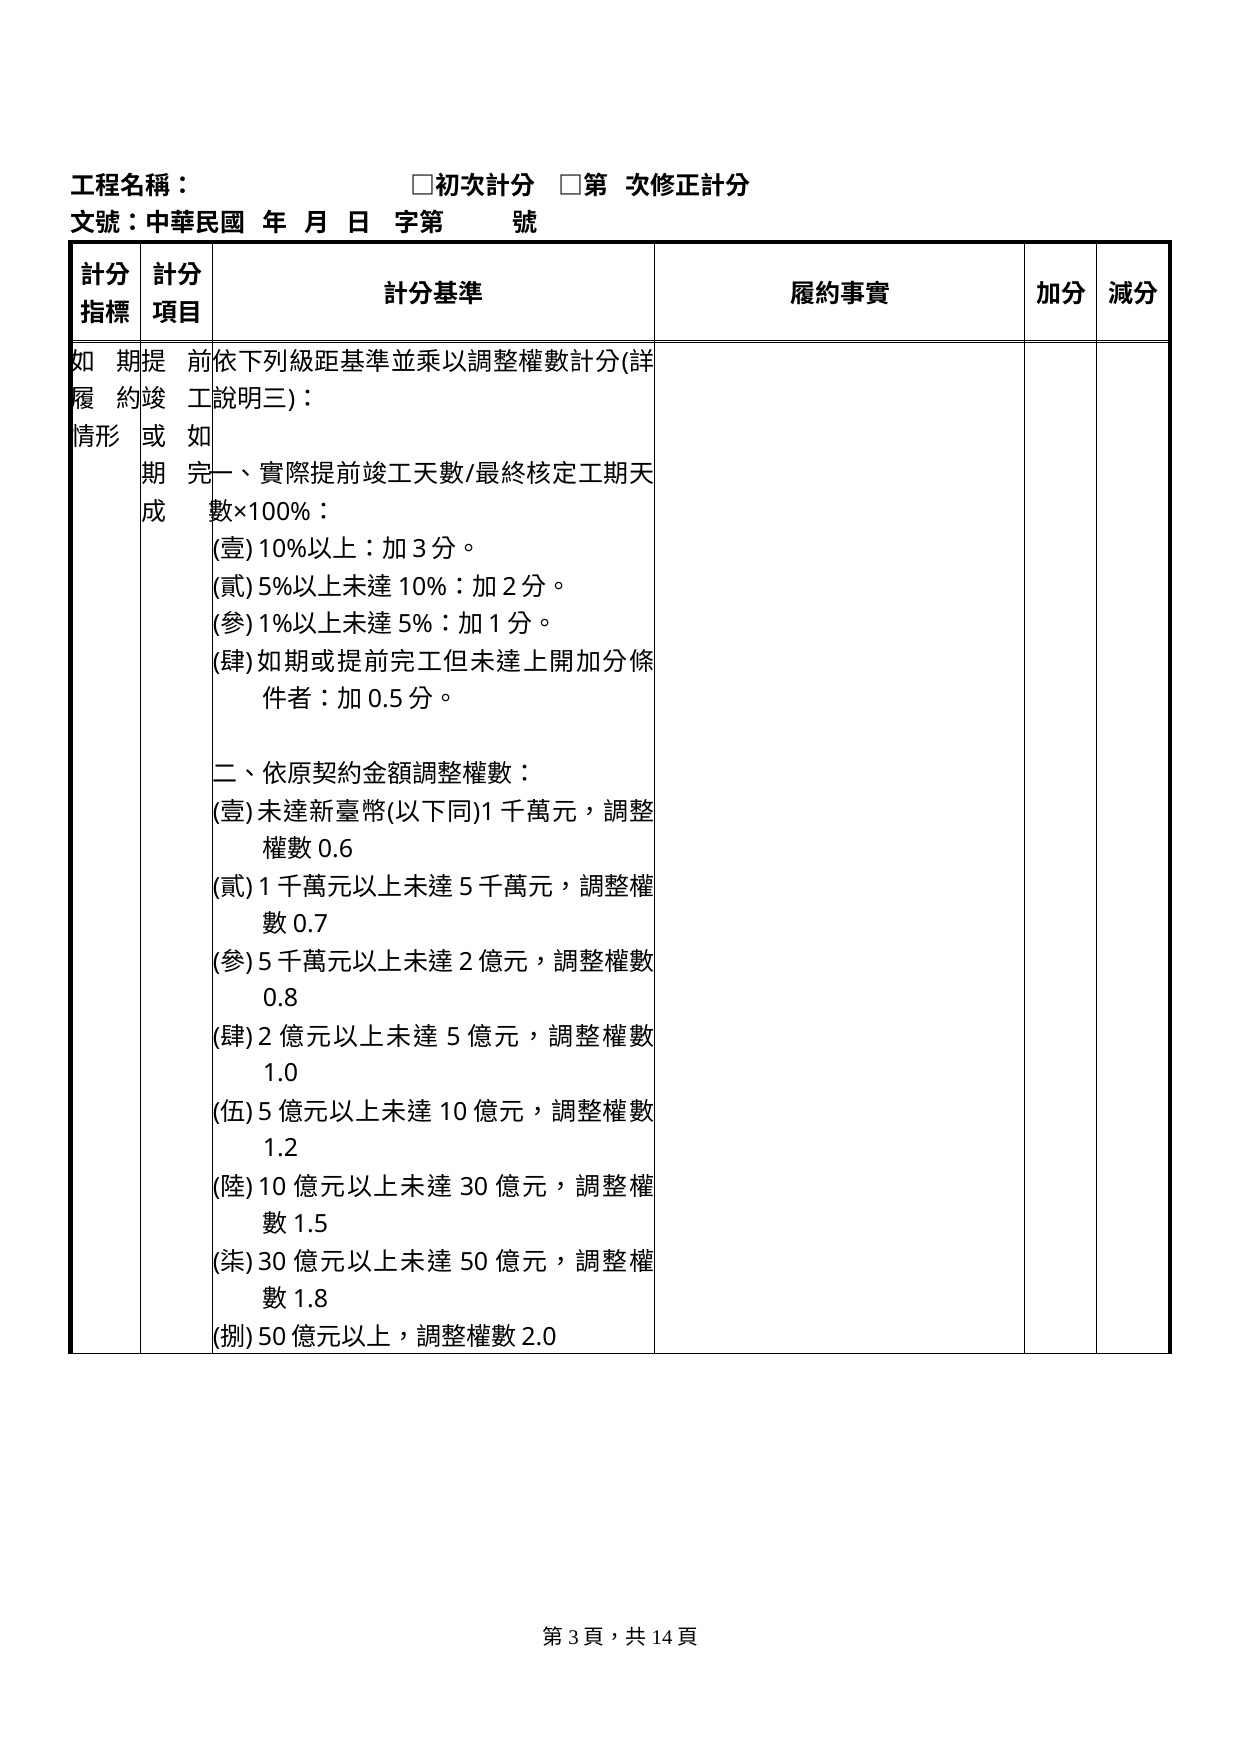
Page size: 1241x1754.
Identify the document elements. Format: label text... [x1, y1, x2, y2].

table_cell [1097, 343, 1168, 1353]
table_cell 減分 [1097, 244, 1168, 339]
table_cell 加分 [1025, 244, 1096, 339]
table_cell 履約事實 [655, 244, 1024, 339]
table_cell 提前竣工或如期完成 [141, 343, 212, 1353]
table_cell 計分項目 [141, 244, 212, 339]
table_cell 計分指標 [73, 244, 140, 339]
table_cell 依下列級距基準並乘以調整權數計分(詳說明三)： 一、實際提前竣工天數/最終核定工期天數×100%： 10%以上：加3分。 5%以上未達10%：加2分。 1%以上未達5%：加1分。 如期或提前完工但未達上開加分條件者：加0.5分。 二、依原契約金額調整權數： 未達新臺幣(以下同)1千萬元，調整權數0.6 1千萬元以上未達5千萬元，調整權數0.7 5千萬元以上未達2億元，調整權數0.8 2億元以上未達5億元，調整權數1.0 5億元以上未達10億元，調整權數1.2 10億元以上未達30億元，調整權數1.5 30億元以上未達50億元，調整權數1.8 50億元以上，調整權數2.0 [213, 343, 654, 1353]
table_cell 計分基準 [213, 244, 654, 339]
table_cell [655, 343, 1024, 1353]
table_cell [1025, 343, 1096, 1353]
table_header 工程名稱： □初次計分 □第 次修正計分 文號：中華民國 年 月 日 字第 號 [70, 165, 1170, 239]
table_cell 如期履約情形 [73, 343, 140, 1353]
